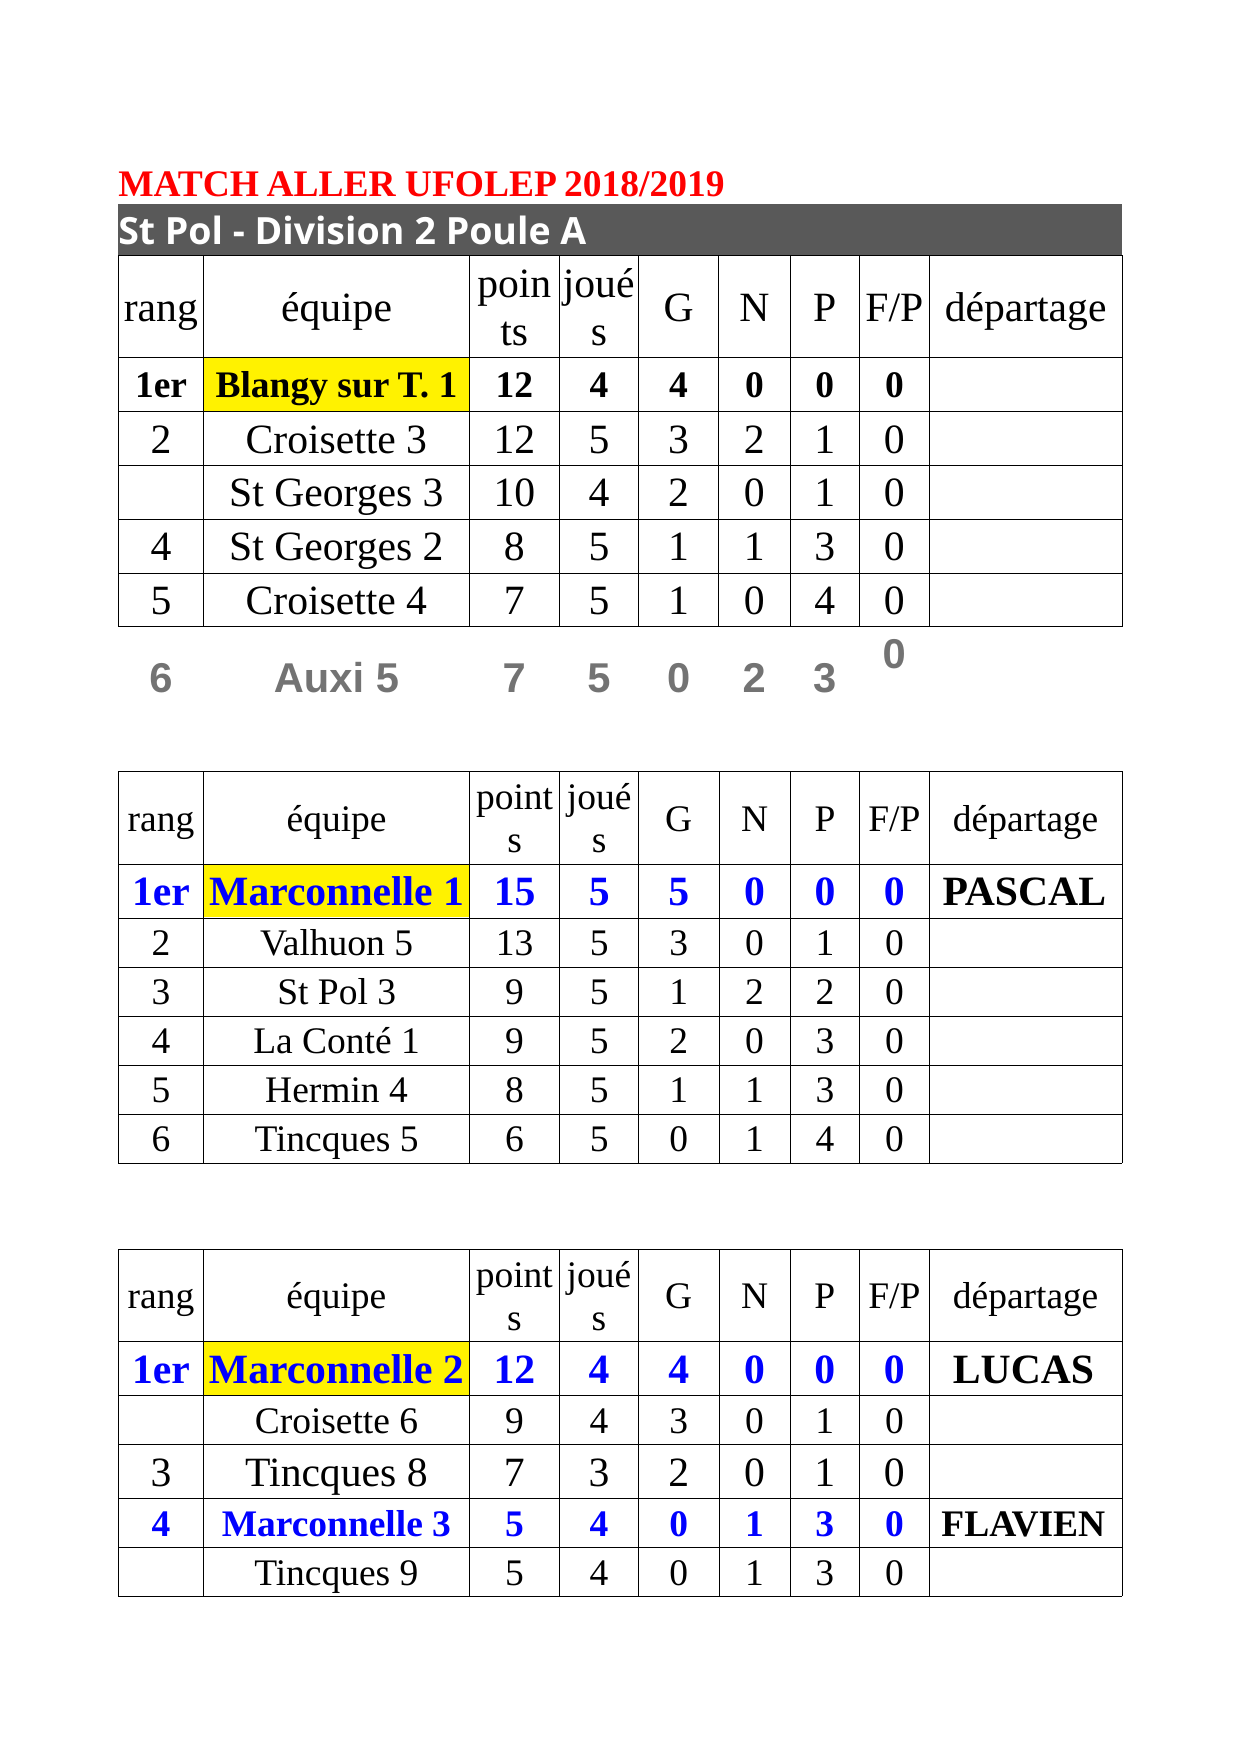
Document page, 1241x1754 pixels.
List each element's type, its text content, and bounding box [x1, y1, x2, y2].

table_cell 0 [859, 627, 929, 728]
table_header G [639, 256, 718, 357]
table_cell 5 [119, 1066, 203, 1114]
table_cell 8 [470, 520, 559, 573]
table_cell [930, 1115, 1122, 1163]
table_cell [930, 1066, 1122, 1114]
table_header P [791, 772, 859, 864]
table_header départage [930, 1250, 1122, 1341]
table_cell 3 [639, 919, 719, 967]
table_cell 5 [560, 1017, 638, 1065]
table_cell St Georges 3 [204, 466, 469, 519]
table_header joués [560, 772, 638, 864]
table_header points [470, 256, 559, 357]
table_cell 13 [470, 919, 559, 967]
table_header départage [930, 256, 1122, 357]
table_cell 3 [119, 1445, 203, 1498]
table_cell [930, 358, 1122, 411]
table_cell LUCAS [930, 1342, 1122, 1395]
table_cell 0 [639, 1548, 719, 1596]
table_cell 0 [791, 358, 859, 411]
table_header P [791, 1250, 859, 1341]
table_header G [639, 1250, 719, 1341]
table_cell 1 [639, 1066, 719, 1114]
table_cell Marconnelle 1 [204, 865, 469, 917]
table_cell 9 [470, 1396, 559, 1444]
table_cell 8 [470, 1066, 559, 1114]
table_cell 0 [860, 574, 929, 626]
table_cell Croisette 6 [204, 1396, 469, 1444]
table_header G [639, 772, 719, 864]
table_cell 0 [860, 358, 929, 411]
table_cell 0 [791, 1342, 859, 1395]
table_cell 0 [638, 627, 718, 728]
table_cell [930, 1017, 1122, 1065]
table_cell 0 [790, 1597, 859, 1636]
table_header F/P [860, 256, 929, 357]
table_cell [930, 919, 1122, 967]
table_cell 7 [469, 627, 559, 728]
table_cell Tincques 9 [204, 1548, 469, 1596]
table_cell 1er [119, 358, 203, 411]
table_header rang [119, 256, 203, 357]
table_cell 0 [860, 466, 929, 519]
table_cell [929, 627, 1122, 728]
table_cell 12 [470, 358, 559, 411]
table_header rang [119, 772, 203, 864]
table_cell 4 [791, 574, 859, 626]
table_cell 5 [119, 574, 203, 626]
table_header N [720, 1250, 790, 1341]
table_header rang [119, 1250, 203, 1341]
table_cell [930, 1548, 1122, 1596]
table_cell Marconnelle 3 [204, 1499, 469, 1547]
table_cell 4 [639, 1342, 719, 1395]
table_cell Croisette 3 [204, 412, 469, 465]
table_cell 4 [560, 1396, 638, 1444]
table_cell 3 [791, 1548, 859, 1596]
table_cell 1 [720, 1115, 790, 1163]
table_cell 5 [560, 574, 638, 626]
table_cell 0 [559, 1597, 638, 1636]
table_cell 9 [470, 968, 559, 1016]
table_cell 0 [720, 865, 790, 917]
table_cell 0 [720, 1017, 790, 1065]
table_cell Valhuon 5 [204, 919, 469, 967]
table_cell 0 [860, 520, 929, 573]
table_cell 5 [560, 865, 638, 917]
table_cell [119, 466, 203, 519]
table_cell 15 [470, 865, 559, 917]
table_cell 4 [560, 358, 638, 411]
table_cell 3 [119, 968, 203, 1016]
table_cell 0 [860, 1548, 929, 1596]
table_cell 7 [470, 1445, 559, 1498]
table_cell 3 [791, 1066, 859, 1114]
table_cell 2 [119, 919, 203, 967]
table_cell 1 [720, 1548, 790, 1596]
table_cell [930, 1396, 1122, 1444]
table_cell 0 [859, 1597, 929, 1636]
table_cell 5 [560, 1115, 638, 1163]
table_cell 2 [639, 1445, 719, 1498]
table_cell 3 [790, 627, 859, 728]
table_cell 3 [791, 1017, 859, 1065]
table_header N [720, 772, 790, 864]
table_header F/P [860, 772, 929, 864]
table_cell 0 [720, 1342, 790, 1395]
table_cell Tincques 5 [204, 1115, 469, 1163]
table_cell 5 [639, 865, 719, 917]
table_cell 1 [639, 574, 718, 626]
table_cell 2 [119, 412, 203, 465]
table_cell 0 [720, 1445, 790, 1498]
table_cell 0 [860, 1396, 929, 1444]
table_cell [930, 574, 1122, 626]
table_cell 6 [119, 1115, 203, 1163]
table_cell Auxi 5 [203, 627, 469, 728]
table_cell 6 [118, 1597, 203, 1636]
table_cell 1 [791, 412, 859, 465]
table_cell 0 [860, 865, 929, 917]
table_cell [930, 520, 1122, 573]
table_cell 0 [860, 1445, 929, 1498]
table_cell Tincques 8 [204, 1445, 469, 1498]
table_cell 5 [560, 968, 638, 1016]
table_cell 3 [791, 1499, 859, 1547]
table_cell 4 [560, 1342, 638, 1395]
table_cell 10 [470, 466, 559, 519]
table_cell 4 [560, 1499, 638, 1547]
table_cell 0 [639, 1499, 719, 1547]
table_header équipe [204, 1250, 469, 1341]
table_cell 0 [791, 865, 859, 917]
table_cell 4 [560, 466, 638, 519]
table_cell 4 [119, 520, 203, 573]
table_cell St Georges 2 [204, 520, 469, 573]
table_cell 5 [560, 1066, 638, 1114]
table_cell 5 [560, 520, 638, 573]
table_cell 0 [469, 1597, 559, 1636]
table_cell [929, 1597, 1122, 1636]
table_header joués [560, 1250, 638, 1341]
table_cell 1er [119, 865, 203, 917]
text MATCH ALLER UFOLEP 2018/2019 [118, 161, 1122, 204]
table_cell 1 [639, 968, 719, 1016]
table_header points [470, 772, 559, 864]
table_header N [719, 256, 790, 357]
table_cell 2 [639, 1017, 719, 1065]
table_cell St Pol 3 [204, 968, 469, 1016]
table_cell 4 [119, 1499, 203, 1547]
table_cell [930, 968, 1122, 1016]
table_header joués [560, 256, 638, 357]
table_cell 2 [791, 968, 859, 1016]
table_cell 0 [860, 1342, 929, 1395]
table_header équipe [204, 256, 469, 357]
table_cell 5 [559, 627, 638, 728]
table_cell 0 [860, 1499, 929, 1547]
table_cell 3 [560, 1445, 638, 1498]
table_cell 12 [470, 412, 559, 465]
table_cell Exempt [203, 1597, 469, 1636]
table_cell 1 [719, 520, 790, 573]
table_cell 5 [470, 1548, 559, 1596]
table_cell 4 [119, 1017, 203, 1065]
table_cell 4 [791, 1115, 859, 1163]
table_cell 6 [118, 627, 203, 728]
table_header P [791, 256, 859, 357]
table_cell [930, 466, 1122, 519]
table_cell 6 [470, 1115, 559, 1163]
table_cell Croisette 4 [204, 574, 469, 626]
table_cell 0 [720, 919, 790, 967]
table_header F/P [860, 1250, 929, 1341]
table_cell 1 [791, 1445, 859, 1498]
table_cell 0 [720, 1396, 790, 1444]
table_cell 5 [470, 1499, 559, 1547]
table_cell 1 [720, 1066, 790, 1114]
table_cell 0 [860, 1066, 929, 1114]
table_cell 3 [639, 1396, 719, 1444]
table_cell 2 [719, 412, 790, 465]
table_cell 1 [791, 466, 859, 519]
table_cell 3 [791, 520, 859, 573]
table_cell [119, 1548, 203, 1596]
table_cell [930, 1445, 1122, 1498]
table_cell 1er [119, 1342, 203, 1395]
table_cell 1 [791, 919, 859, 967]
table_cell 0 [860, 1115, 929, 1163]
table_cell 0 [860, 1017, 929, 1065]
table_cell 1 [720, 1499, 790, 1547]
table_cell 1 [639, 520, 718, 573]
table_cell 0 [638, 1597, 719, 1636]
table_cell Blangy sur T. 1 [204, 358, 469, 411]
table_cell 0 [860, 968, 929, 1016]
table_header départage [930, 772, 1122, 864]
table_cell 5 [560, 412, 638, 465]
table_cell 0 [860, 412, 929, 465]
table_cell 0 [719, 358, 790, 411]
table_cell 3 [639, 412, 718, 465]
table_cell FLAVIEN [930, 1499, 1122, 1547]
table_cell La Conté 1 [204, 1017, 469, 1065]
table_cell 2 [719, 627, 790, 728]
table_cell 5 [560, 919, 638, 967]
table_cell [119, 1396, 203, 1444]
table_cell 2 [639, 466, 718, 519]
table_cell 0 [860, 919, 929, 967]
table_cell 4 [639, 358, 718, 411]
table_cell 1 [791, 1396, 859, 1444]
table_cell 4 [560, 1548, 638, 1596]
table_cell 2 [720, 968, 790, 1016]
table_cell 0 [719, 1597, 790, 1636]
table_cell PASCAL [930, 865, 1122, 917]
table_header équipe [204, 772, 469, 864]
table_cell 0 [719, 466, 790, 519]
table_cell Hermin 4 [204, 1066, 469, 1114]
table_header points [470, 1250, 559, 1341]
table_cell Marconnelle 2 [204, 1342, 469, 1395]
table_cell 0 [639, 1115, 719, 1163]
table_cell 9 [470, 1017, 559, 1065]
table_cell [930, 412, 1122, 465]
table_cell 7 [470, 574, 559, 626]
table_cell 12 [470, 1342, 559, 1395]
table_cell 0 [719, 574, 790, 626]
